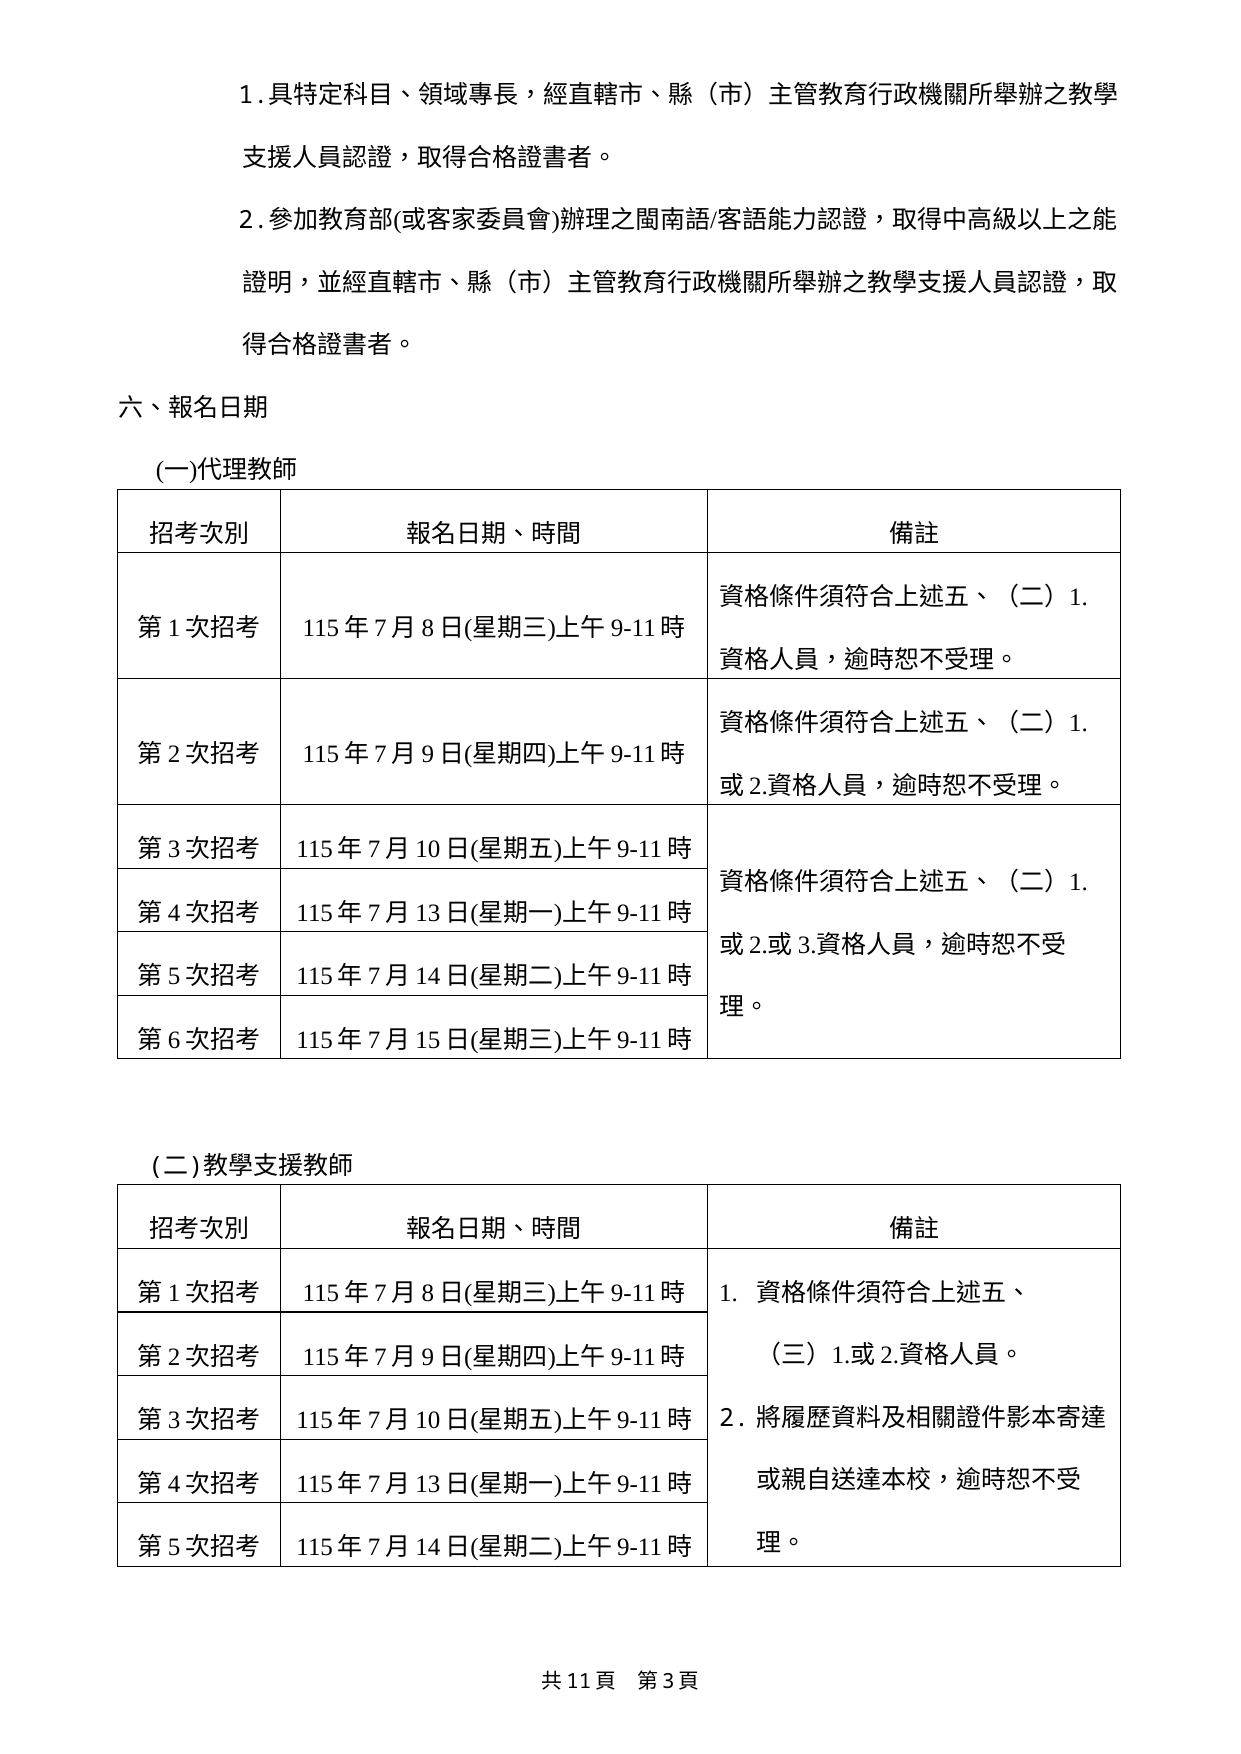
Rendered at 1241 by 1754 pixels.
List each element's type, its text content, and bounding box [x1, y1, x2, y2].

table_cell 第3次招考 [118, 805, 280, 868]
table_cell 115年7月10日(星期五)上午9-11時 [281, 805, 707, 868]
table_cell 115年7月13日(星期一)上午9-11時 [281, 1440, 707, 1502]
text 六、報名日期 [118, 363, 1122, 426]
table_cell 第5次招考 [118, 1503, 280, 1566]
table_cell 115年7月9日(星期四)上午9-11時 [281, 1313, 707, 1375]
table_cell 第4次招考 [118, 1440, 280, 1502]
table_cell 第5次招考 [118, 932, 280, 995]
table_cell 第1次招考 [118, 553, 280, 678]
table_cell 資格條件須符合上述五、（二）1.或2.或3.資格人員，逾時恕不受理。 [708, 805, 1120, 1058]
table_cell 第2次招考 [118, 679, 280, 804]
table_cell 資格條件須符合上述五、（二）1.資格人員，逾時恕不受理。 [708, 553, 1120, 678]
text (二)教學支援教師 [118, 1122, 1122, 1184]
text (一)代理教師 [118, 426, 1122, 488]
table_cell 115年7月8日(星期三)上午9-11時 [281, 553, 707, 678]
table_cell 第3次招考 [118, 1376, 280, 1438]
text 1.具特定科目、領域專長，經直轄市、縣（市）主管教育行政機關所舉辦之教學支援人員認證，取得合格證書者。 [118, 51, 1122, 176]
table_cell 115年7月8日(星期三)上午9-11時 [281, 1249, 707, 1311]
table_cell 115年7月14日(星期二)上午9-11時 [281, 1503, 707, 1566]
table_cell 第4次招考 [118, 869, 280, 931]
table_cell 資格條件須符合上述五、（三）1.或2.資格人員。 將履歷資料及相關證件影本寄達或親自送達本校，逾時恕不受理。 [708, 1249, 1120, 1566]
text 2.參加教育部(或客家委員會)辦理之閩南語/客語能力認證，取得中高級以上之能證明，並經直轄市、縣（市）主管教育行政機關所舉辦之教學支援人員認證，取得合格證書者。 [118, 176, 1122, 363]
table_header 招考次別 [118, 490, 280, 552]
table_cell 115年7月13日(星期一)上午9-11時 [281, 869, 707, 931]
table_header 報名日期、時間 [281, 1185, 707, 1248]
table_cell 115年7月9日(星期四)上午9-11時 [281, 679, 707, 804]
table_cell 115年7月15日(星期三)上午9-11時 [281, 996, 707, 1058]
table_cell 115年7月14日(星期二)上午9-11時 [281, 932, 707, 995]
table_cell 資格條件須符合上述五、（二）1.或2.資格人員，逾時恕不受理。 [708, 679, 1120, 804]
table_cell 115年7月10日(星期五)上午9-11時 [281, 1376, 707, 1438]
table_header 招考次別 [118, 1185, 280, 1248]
table_cell 第6次招考 [118, 996, 280, 1058]
table_header 報名日期、時間 [281, 490, 707, 552]
table_header 備註 [708, 1185, 1120, 1248]
table_cell 第2次招考 [118, 1313, 280, 1375]
table_header 備註 [708, 490, 1120, 552]
table_cell 第1次招考 [118, 1249, 280, 1311]
